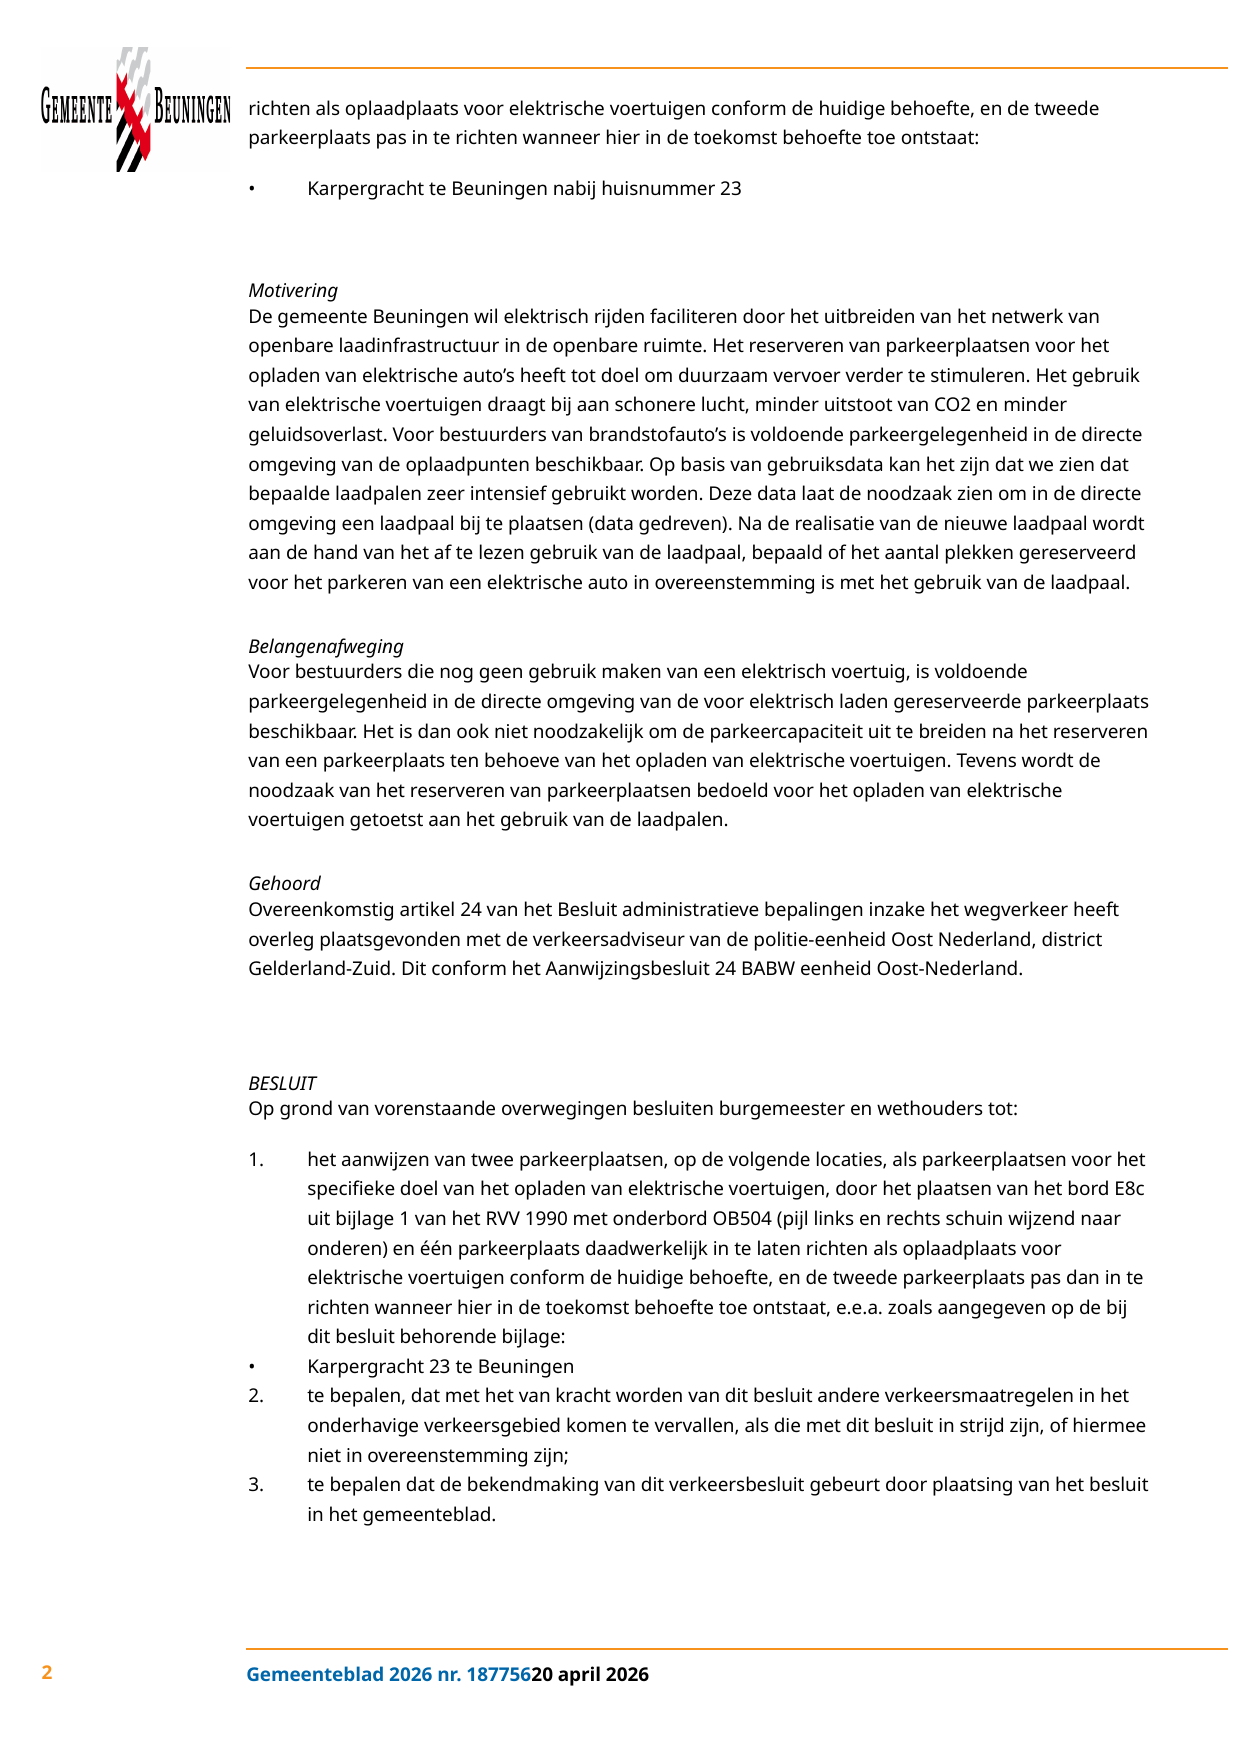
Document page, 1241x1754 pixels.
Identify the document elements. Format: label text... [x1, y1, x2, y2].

text Op grond van vorenstaande overwegingen besluiten burgemeester en wethouders tot: [248, 1096, 1152, 1121]
list Karpergracht 23 te Beuningen [248, 1353, 1152, 1379]
list te bepalen, dat met het van kracht worden van dit besluit andere verkeersmaatregelen in het onderhavige verkeersgebied komen te vervallen, als die met dit besluit in strijd zijn, of hiermee niet in overeenstemming zijn; [248, 1383, 1152, 1468]
text Gehoord [248, 871, 1152, 896]
text BESLUIT [248, 1070, 1152, 1096]
list te bepalen dat de bekendmaking van dit verkeersbesluit gebeurt door plaatsing van het besluit in het gemeenteblad. [248, 1471, 1152, 1527]
text Overeenkomstig artikel 24 van het Besluit administratieve bepalingen inzake het wegverkeer heeft overleg plaatsgevonden met de verkeersadviseur van de politie-eenheid Oost Nederland, district Gelderland-Zuid. Dit conform het Aanwijzingsbesluit 24 BABW eenheid Oost-Nederland. [248, 896, 1152, 981]
text Motivering [248, 277, 1152, 303]
text richten als oplaadplaats voor elektrische voertuigen conform de huidige behoefte, en de tweede parkeerplaats pas in te richten wanneer hier in de toekomst behoefte toe ontstaat: [248, 95, 1152, 150]
text Belangenafweging [248, 633, 1152, 659]
text Voor bestuurders die nog geen gebruik maken van een elektrisch voertuig, is voldoende parkeergelegenheid in de directe omgeving van de voor elektrisch laden gereserveerde parkeerplaats beschikbaar. Het is dan ook niet noodzakelijk om de parkeercapaciteit uit te breiden na het reserveren van een parkeerplaats ten behoeve van het opladen van elektrische voertuigen. Tevens wordt de noodzaak van het reserveren van parkeerplaatsen bedoeld voor het opladen van elektrische voertuigen getoetst aan het gebruik van de laadpalen. [248, 659, 1152, 832]
list Karpergracht te Beuningen nabij huisnummer 23 [248, 175, 1152, 201]
text De gemeente Beuningen wil elektrisch rijden faciliteren door het uitbreiden van het netwerk van openbare laadinfrastructuur in de openbare ruimte. Het reserveren van parkeerplaatsen voor het opladen van elektrische auto’s heeft tot doel om duurzaam vervoer verder te stimuleren. Het gebruik van elektrische voertuigen draagt bij aan schonere lucht, minder uitstoot van CO2 en minder geluidsoverlast. Voor bestuurders van brandstofauto’s is voldoende parkeergelegenheid in de directe omgeving van de oplaadpunten beschikbaar. Op basis van gebruiksdata kan het zijn dat we zien dat bepaalde laadpalen zeer intensief gebruikt worden. Deze data laat de noodzaak zien om in de directe omgeving een laadpaal bij te plaatsen (data gedreven). Na de realisatie van de nieuwe laadpaal wordt aan de hand van het af te lezen gebruik van de laadpaal, bepaald of het aantal plekken gereserveerd voor het parkeren van een elektrische auto in overeenstemming is met het gebruik van de laadpaal. [248, 303, 1152, 595]
picture [41, 47, 231, 172]
list het aanwijzen van twee parkeerplaatsen, op de volgende locaties, als parkeerplaatsen voor het specifieke doel van het opladen van elektrische voertuigen, door het plaatsen van het bord E8c uit bijlage 1 van het RVV 1990 met onderbord OB504 (pijl links en rechts schuin wijzend naar onderen) en één parkeerplaats daadwerkelijk in te laten richten als oplaadplaats voor elektrische voertuigen conform de huidige behoefte, en de tweede parkeerplaats pas dan in te richten wanneer hier in de toekomst behoefte toe ontstaat, e.e.a. zoals aangegeven op de bij dit besluit behorende bijlage: [248, 1146, 1152, 1349]
